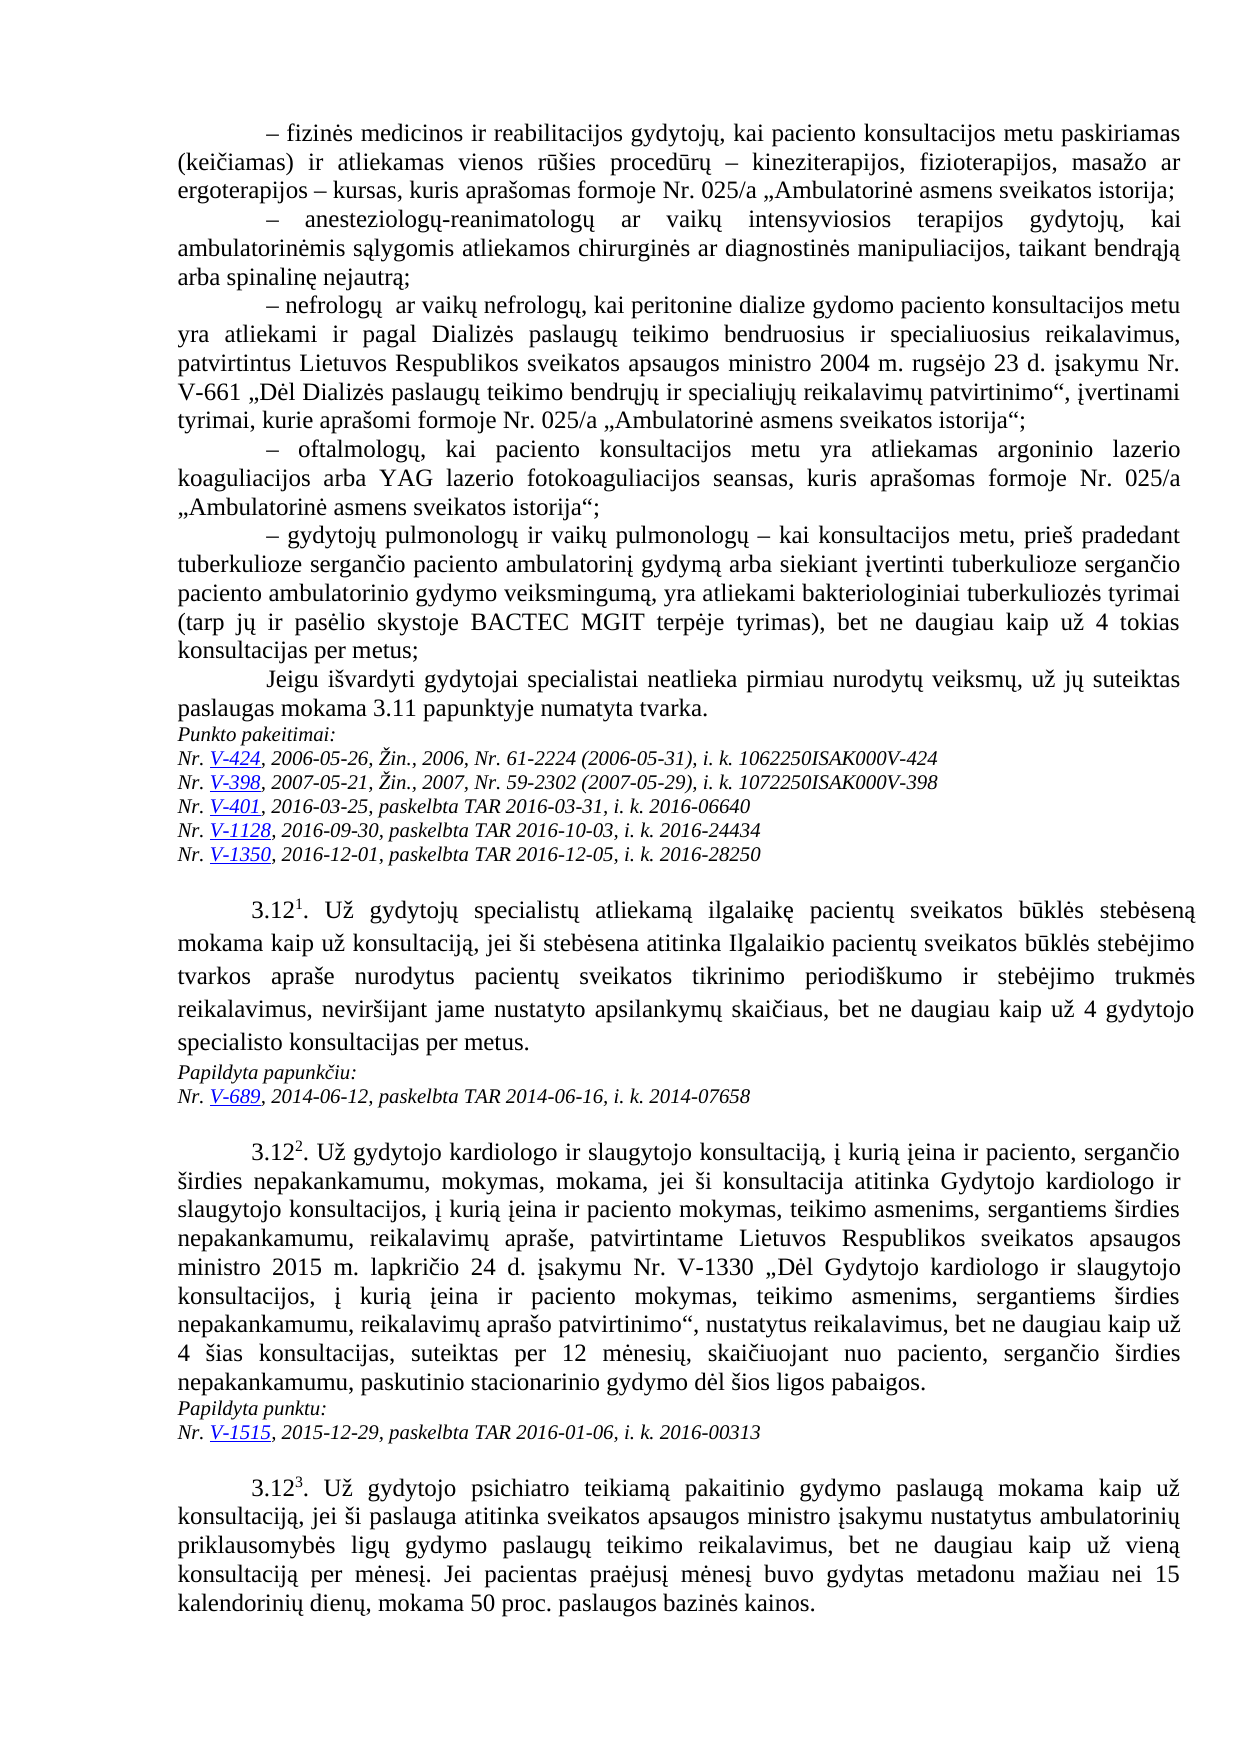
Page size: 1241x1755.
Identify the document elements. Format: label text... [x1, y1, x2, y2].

text Punkto pakeitimai: [177, 722, 1181, 746]
text – anesteziologų-reanimatologų ar vaikų intensyviosios terapijos gydytojų, kai ambulatorinėmis sąlygomis atliekamos chirurginės ar diagnostinės manipuliacijos, taikant bendrąją arba spinalinę nejautrą; [177, 204, 1181, 291]
text 3.121. Už gydytojų specialistų atliekamą ilgalaikę pacientų sveikatos būklės stebėseną mokama kaip už konsultaciją, jei ši stebėsena atitinka Ilgalaikio pacientų sveikatos būklės stebėjimo tvarkos apraše nurodytus pacientų sveikatos tikrinimo periodiškumo ir stebėjimo trukmės reikalavimus, neviršijant jame nustatyto apsilankymų skaičiaus, bet ne daugiau kaip už 4 gydytojo specialisto konsultacijas per metus. [177, 895, 1196, 1056]
text Papildyta papunkčiu: [177, 1060, 1181, 1084]
text Nr. V-1515, 2015-12-29, paskelbta TAR 2016-01-06, i. k. 2016-00313 [177, 1420, 1181, 1444]
text – fizinės medicinos ir reabilitacijos gydytojų, kai paciento konsultacijos metu paskiriamas (keičiamas) ir atliekamas vienos rūšies procedūrų – kineziterapijos, fizioterapijos, masažo ar ergoterapijos – kursas, kuris aprašomas formoje Nr. 025/a „Ambulatorinė asmens sveikatos istorija; [177, 118, 1181, 204]
text Nr. V-401, 2016-03-25, paskelbta TAR 2016-03-31, i. k. 2016-06640 [177, 794, 1181, 818]
text Jeigu išvardyti gydytojai specialistai neatlieka pirmiau nurodytų veiksmų, už jų suteiktas paslaugas mokama 3.11 papunktyje numatyta tvarka. [177, 664, 1181, 722]
text Nr. V-398, 2007-05-21, Žin., 2007, Nr. 59-2302 (2007-05-29), i. k. 1072250ISAK000V-398 [177, 770, 1181, 794]
text Nr. V-1128, 2016-09-30, paskelbta TAR 2016-10-03, i. k. 2016-24434 [177, 818, 1181, 842]
text – oftalmologų, kai paciento konsultacijos metu yra atliekamas argoninio lazerio koaguliacijos arba YAG lazerio fotokoaguliacijos seansas, kuris aprašomas formoje Nr. 025/a „Ambulatorinė asmens sveikatos istorija“; [177, 434, 1181, 521]
text Papildyta punktu: [177, 1396, 1181, 1420]
text – gydytojų pulmonologų ir vaikų pulmonologų – kai konsultacijos metu, prieš pradedant tuberkulioze sergančio paciento ambulatorinį gydymą arba siekiant įvertinti tuberkulioze sergančio paciento ambulatorinio gydymo veiksmingumą, yra atliekami bakteriologiniai tuberkuliozės tyrimai (tarp jų ir pasėlio skystoje BACTEC MGIT terpėje tyrimas), bet ne daugiau kaip už 4 tokias konsultacijas per metus; [177, 521, 1181, 664]
text – nefrologų ar vaikų nefrologų, kai peritonine dialize gydomo paciento konsultacijos metu yra atliekami ir pagal Dializės paslaugų teikimo bendruosius ir specialiuosius reikalavimus, patvirtintus Lietuvos Respublikоs sveikatos apsaugos ministro 2004 m. rugsėjo 23 d. įsakymu Nr. V-661 „Dėl Dializės paslaugų teikimo bendrųjų ir specialiųjų reikalavimų patvirtinimo“, įvertinami tyrimai, kurie aprašomi formoje Nr. 025/a „Ambulatorinė asmens sveikatos istorija“; [177, 291, 1181, 434]
text Nr. V-689, 2014-06-12, paskelbta TAR 2014-06-16, i. k. 2014-07658 [177, 1084, 1181, 1108]
text Nr. V-1350, 2016-12-01, paskelbta TAR 2016-12-05, i. k. 2016-28250 [177, 842, 1181, 866]
text Nr. V-424, 2006-05-26, Žin., 2006, Nr. 61-2224 (2006-05-31), i. k. 1062250ISAK000V-424 [177, 746, 1181, 770]
text 3.123. Už gydytojo psichiatro teikiamą pakaitinio gydymo paslaugą mokama kaip už konsultaciją, jei ši paslauga atitinka sveikatos apsaugos ministro įsakymu nustatytus ambulatorinių priklausomybės ligų gydymo paslaugų teikimo reikalavimus, bet ne daugiau kaip už vieną konsultaciją per mėnesį. Jei pacientas praėjusį mėnesį buvo gydytas metadonu mažiau nei 15 kalendorinių dienų, mokama 50 proc. paslaugos bazinės kainos. [177, 1473, 1181, 1616]
text 3.122. Už gydytojo kardiologo ir slaugytojo konsultaciją, į kurią įeina ir paciento, sergančio širdies nepakankamumu, mokymas, mokama, jei ši konsultacija atitinka Gydytojo kardiologo ir slaugytojo konsultacijos, į kurią įeina ir paciento mokymas, teikimo asmenims, sergantiems širdies nepakankamumu, reikalavimų apraše, patvirtintame Lietuvos Respublikos sveikatos apsaugos ministro 2015 m. lapkričio 24 d. įsakymu Nr. V-1330 „Dėl Gydytojo kardiologo ir slaugytojo konsultacijos, į kurią įeina ir paciento mokymas, teikimo asmenims, sergantiems širdies nepakankamumu, reikalavimų aprašo patvirtinimo“, nustatytus reikalavimus, bet ne daugiau kaip už 4 šias konsultacijas, suteiktas per 12 mėnesių, skaičiuojant nuo paciento, sergančio širdies nepakankamumu, paskutinio stacionarinio gydymo dėl šios ligos pabaigos. [177, 1137, 1181, 1396]
